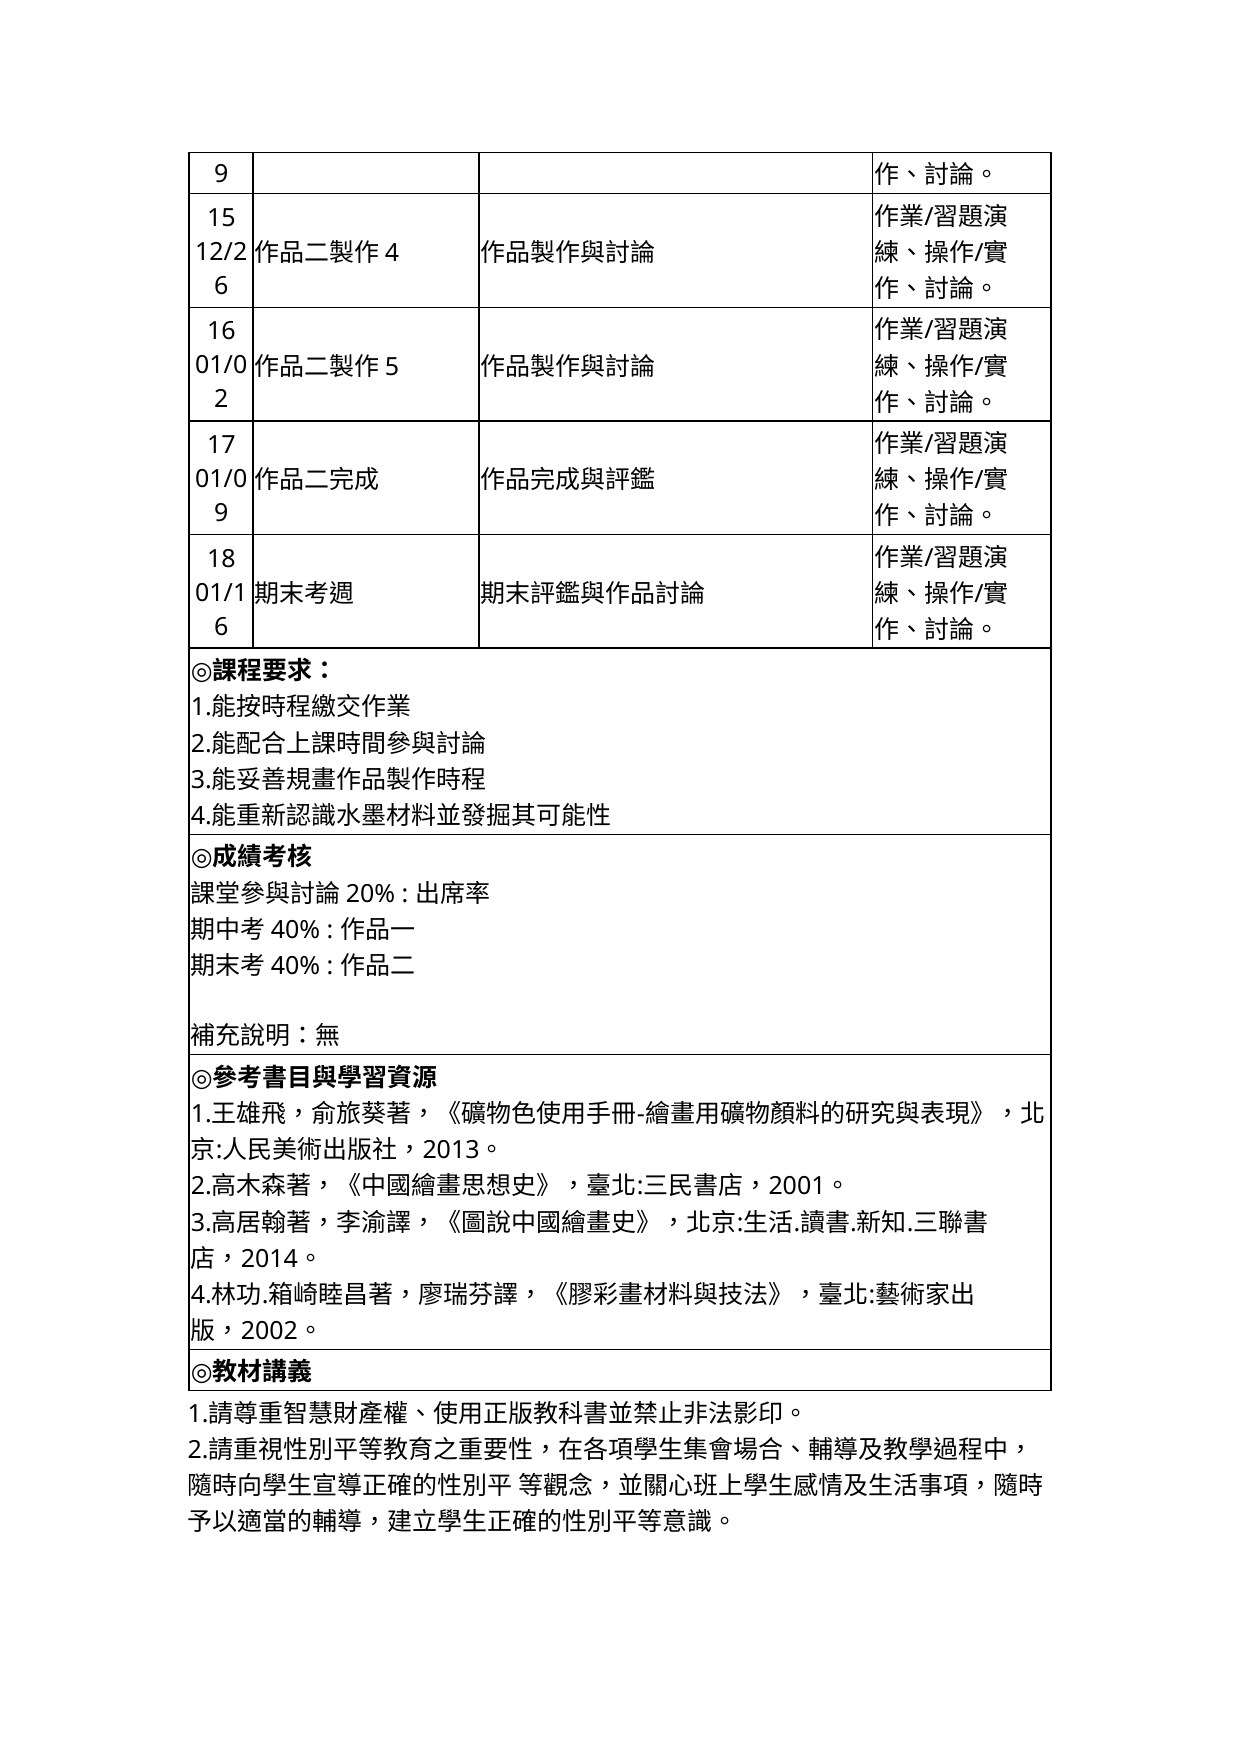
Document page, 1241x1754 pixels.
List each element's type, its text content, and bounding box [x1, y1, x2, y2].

table_cell 9 [190, 153, 252, 193]
table_cell 18 01/16 [190, 535, 252, 647]
table_cell ◎教材講義 [190, 1350, 1050, 1390]
table_cell 作品製作與討論 [480, 194, 872, 306]
table_cell [254, 153, 478, 193]
text 1.請尊重智慧財產權、使用正版教科書並禁止非法影印。 2.請重視性別平等教育之重要性，在各項學生集會場合、輔導及教學過程中，隨時向學生宣導正確的性別平 等觀念，並關心班上學生感情及生活事項，隨時予以適當的輔導，建立學生正確的性別平等意識。 [187, 1393, 1053, 1538]
table_cell 作品二完成 [254, 422, 478, 534]
table_cell 期末考週 [254, 535, 478, 647]
table_cell ◎課程要求： 1.能按時程繳交作業 2.能配合上課時間參與討論 3.能妥善規畫作品製作時程 4.能重新認識水墨材料並發掘其可能性 [190, 649, 1050, 833]
table_cell 作業/習題演練、操作/實作、討論。 [873, 422, 1050, 534]
table_cell 16 01/02 [190, 308, 252, 420]
table_cell 作品製作與討論 [480, 308, 872, 420]
table_cell 作業/習題演練、操作/實作、討論。 [873, 308, 1050, 420]
table_cell 作業/習題演練、操作/實作、討論。 [873, 194, 1050, 306]
table_cell 17 01/09 [190, 422, 252, 534]
table_cell 作品完成與評鑑 [480, 422, 872, 534]
table_cell 15 12/26 [190, 194, 252, 306]
table_cell [480, 153, 872, 193]
table_cell 期末評鑑與作品討論 [480, 535, 872, 647]
table_cell 作、討論。 [873, 153, 1050, 193]
table_cell 作品二製作4 [254, 194, 478, 306]
table_cell ◎成績考核 課堂參與討論20% : 出席率 期中考40% : 作品一 期末考40% : 作品二 補充說明：無 [190, 835, 1050, 1054]
table_cell ◎參考書目與學習資源 1.王雄飛，俞旅葵著，《礦物色使用手冊-繪畫用礦物顏料的研究與表現》，北京:人民美術出版社，2013。 2.高木森著，《中國繪畫思想史》，臺北:三民書店，2001。 3.高居翰著，李渝譯，《圖說中國繪畫史》，北京:生活.讀書.新知.三聯書店，2014。 4.林功.箱崎睦昌著，廖瑞芬譯，《膠彩畫材料與技法》，臺北:藝術家出版，2002。 [190, 1055, 1050, 1348]
table_cell 作品二製作5 [254, 308, 478, 420]
table_cell 作業/習題演練、操作/實作、討論。 [873, 535, 1050, 647]
